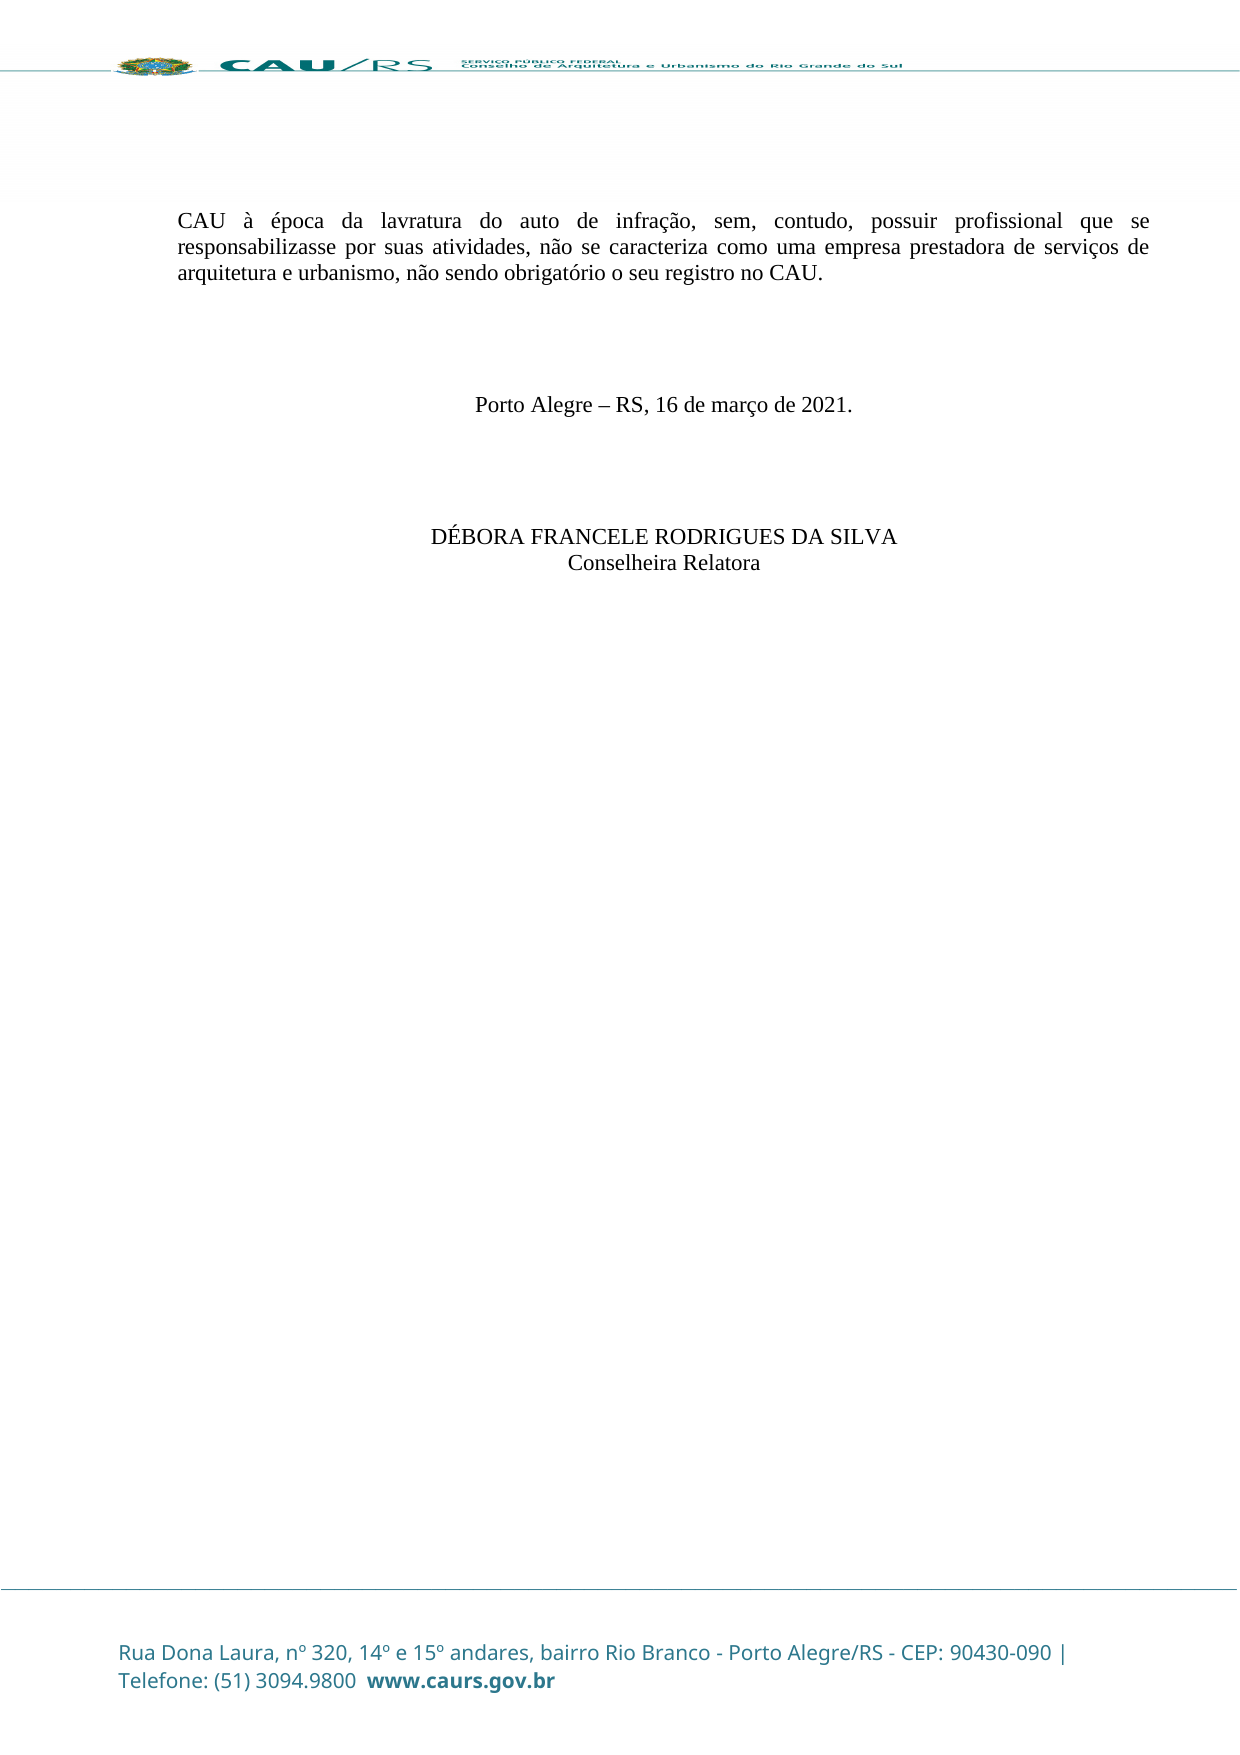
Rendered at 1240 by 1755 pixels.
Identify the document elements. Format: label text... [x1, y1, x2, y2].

text Porto Alegre – RS, 16 de março de 2021. [177, 391, 1151, 418]
text Conselheira Relatora [177, 549, 1151, 576]
text DÉBORA FRANCELE RODRIGUES DA SILVA [177, 523, 1151, 549]
text CAU à época da lavratura do auto de infração, sem, contudo, possuir profissional que se responsabilizasse por suas atividades, não se caracteriza como uma empresa prestadora de serviços de arquitetura e urbanismo, não sendo obrigatório o seu registro no CAU. [177, 207, 1151, 286]
